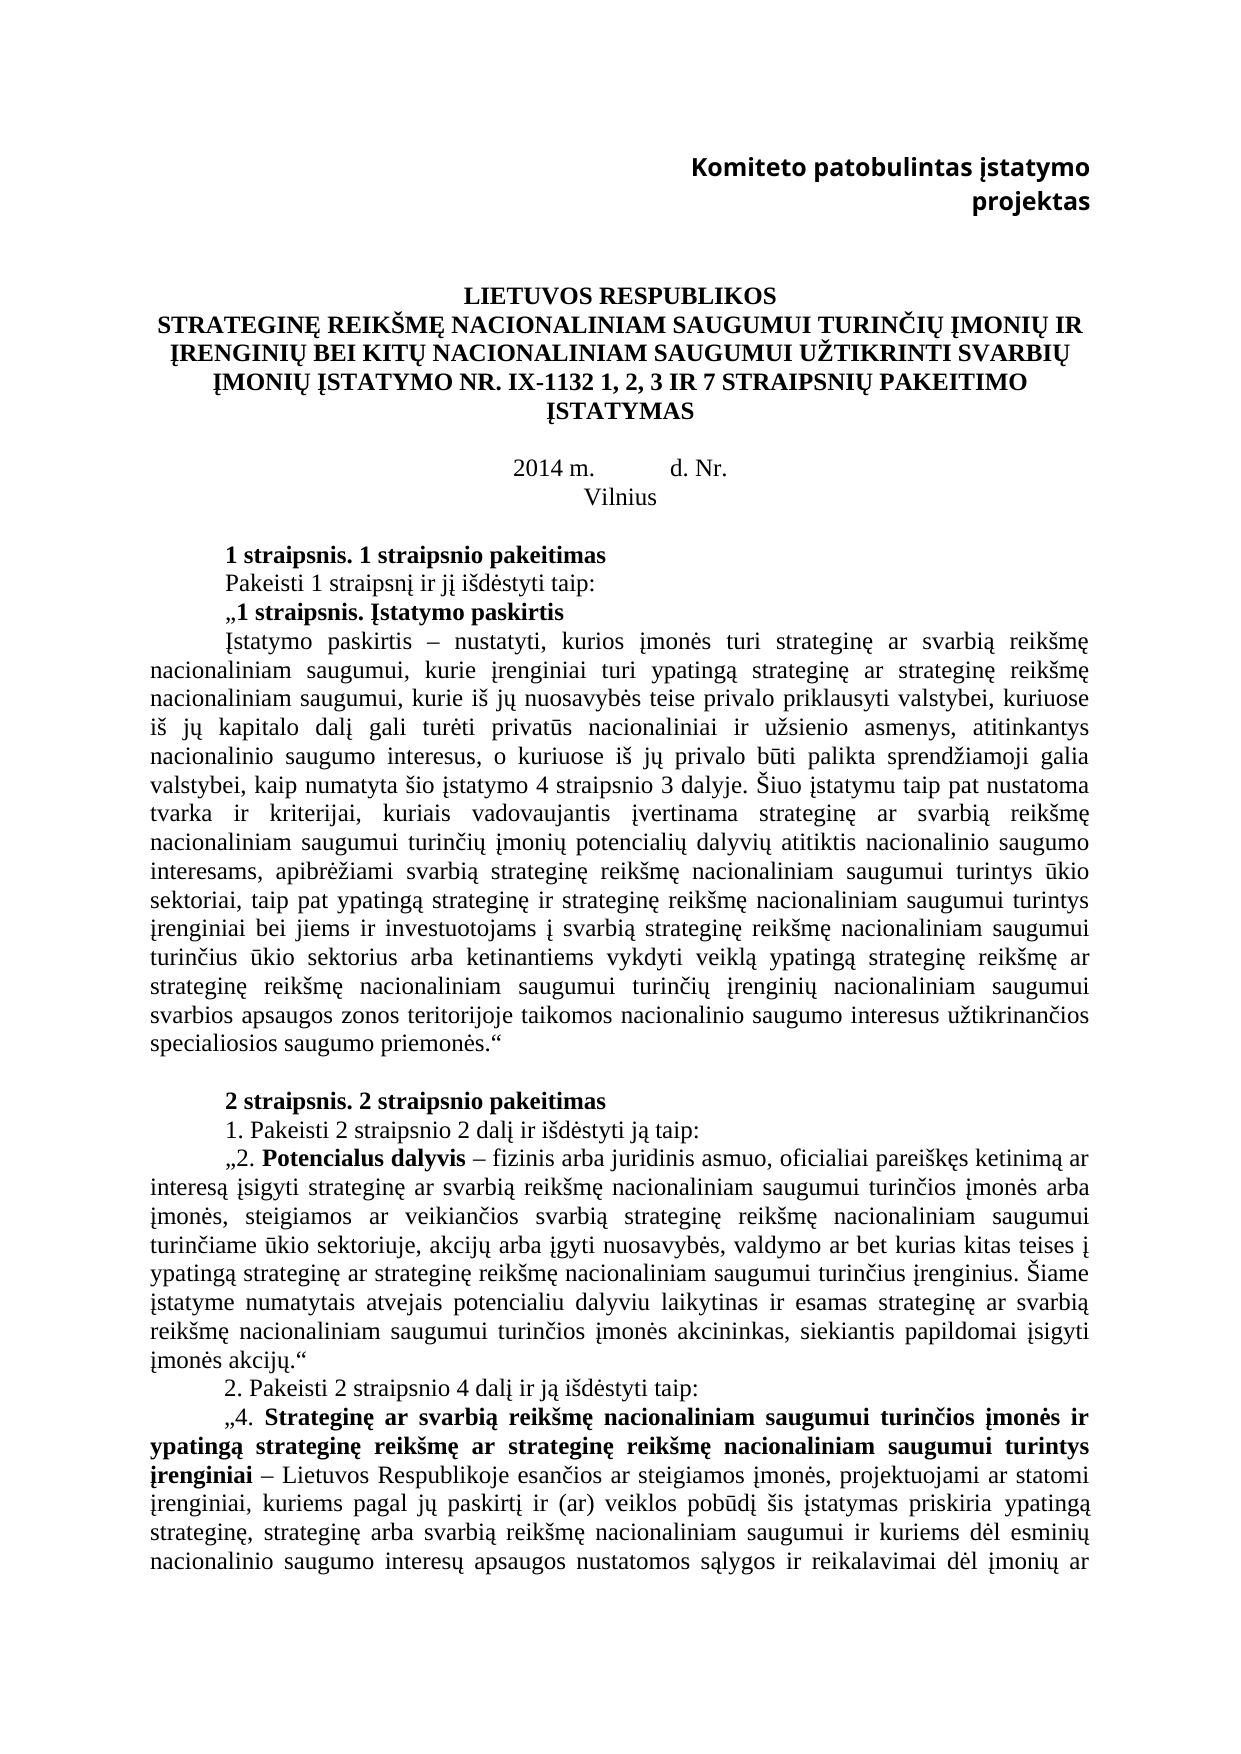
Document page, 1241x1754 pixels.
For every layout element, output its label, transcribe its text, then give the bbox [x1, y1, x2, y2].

text 1. Pakeisti 2 straipsnio 2 dalį ir išdėstyti ją taip: [225, 1115, 1090, 1143]
text 1 straipsnis. 1 straipsnio pakeitimas [150, 540, 1090, 568]
text Įstatymo paskirtis – nustatyti, kurios įmonės turi strateginę ar svarbią reikšmę nacionaliniam saugumui, kurie įrenginiai turi ypatingą strateginę ar strateginę reikšmę nacionaliniam saugumui, kurie iš jų nuosavybės teise privalo priklausyti valstybei, kuriuose iš jų kapitalo dalį gali turėti privatūs nacionaliniai ir užsienio asmenys, atitinkantys nacionalinio saugumo interesus, o kuriuose iš jų privalo būti palikta sprendžiamoji galia valstybei, kaip numatyta šio įstatymo 4 straipsnio 3 dalyje. Šiuo įstatymu taip pat nustatoma tvarka ir kriterijai, kuriais vadovaujantis įvertinama strateginę ar svarbią reikšmę nacionaliniam saugumui turinčių įmonių potencialių dalyvių atitiktis nacionalinio saugumo interesams, apibrėžiami svarbią strateginę reikšmę nacionaliniam saugumui turintys ūkio sektoriai, taip pat ypatingą strateginę ir strateginę reikšmę nacionaliniam saugumui turintys įrenginiai bei jiems ir investuotojams į svarbią strateginę reikšmę nacionaliniam saugumui turinčius ūkio sektorius arba ketinantiems vykdyti veiklą ypatingą strateginę reikšmę ar strateginę reikšmę nacionaliniam saugumui turinčių įrenginių nacionaliniam saugumui svarbios apsaugos zonos teritorijoje taikomos nacionalinio saugumo interesus užtikrinančios specialiosios saugumo priemonės.“ [150, 626, 1090, 1057]
text „2. Potencialus dalyvis – fizinis arba juridinis asmuo, oficialiai pareiškęs ketinimą ar interesą įsigyti strateginę ar svarbią reikšmę nacionaliniam saugumui turinčios įmonės arba įmonės, steigiamos ar veikiančios svarbią strateginę reikšmę nacionaliniam saugumui turinčiame ūkio sektoriuje, akcijų arba įgyti nuosavybės, valdymo ar bet kurias kitas teises į ypatingą strateginę ar strateginę reikšmę nacionaliniam saugumui turinčius įrenginius. Šiame įstatyme numatytais atvejais potencialiu dalyviu laikytinas ir esamas strateginę ar svarbią reikšmę nacionaliniam saugumui turinčios įmonės akcininkas, siekiantis papildomai įsigyti įmonės akcijų.“ [150, 1143, 1090, 1373]
text 2. Pakeisti 2 straipsnio 4 dalį ir ją išdėstyti taip: [150, 1373, 1090, 1402]
text Vilnius [150, 482, 1090, 511]
text 2 straipsnis. 2 straipsnio pakeitimas [150, 1086, 1090, 1115]
text Komiteto patobulintas įstatymo projektas [622, 150, 1090, 218]
text „4. Strateginę ar svarbią reikšmę nacionaliniam saugumui turinčios įmonės ir ypatingą strateginę reikšmę ar strateginę reikšmę nacionaliniam saugumui turintys įrenginiai – Lietuvos Respublikoje esančios ar steigiamos įmonės, projektuojami ar statomi įrenginiai, kuriems pagal jų paskirtį ir (ar) veiklos pobūdį šis įstatymas priskiria ypatingą strateginę, strateginę arba svarbią reikšmę nacionaliniam saugumui ir kuriems dėl esminių nacionalinio saugumo interesų apsaugos nustatomos sąlygos ir reikalavimai dėl įmonių ar [150, 1402, 1090, 1575]
text LIETUVOS RESPUBLIKOS STRATEGINĘ REIKŠMĘ NACIONALINIAM SAUGUMUI TURINČIŲ ĮMONIŲ IR ĮRENGINIŲ BEI KITŲ NACIONALINIAM SAUGUMUI UŽTIKRINTI SVARBIŲ ĮMONIŲ ĮSTATYMO NR. IX-1132 1, 2, 3 IR 7 STRAIPSNIŲ PAKEITIMO ĮSTATYMAS [150, 281, 1090, 425]
text 2014 m. d. Nr. [150, 453, 1090, 482]
text Pakeisti 1 straipsnį ir jį išdėstyti taip: [150, 568, 1090, 597]
text „1 straipsnis. Įstatymo paskirtis [150, 597, 1090, 626]
